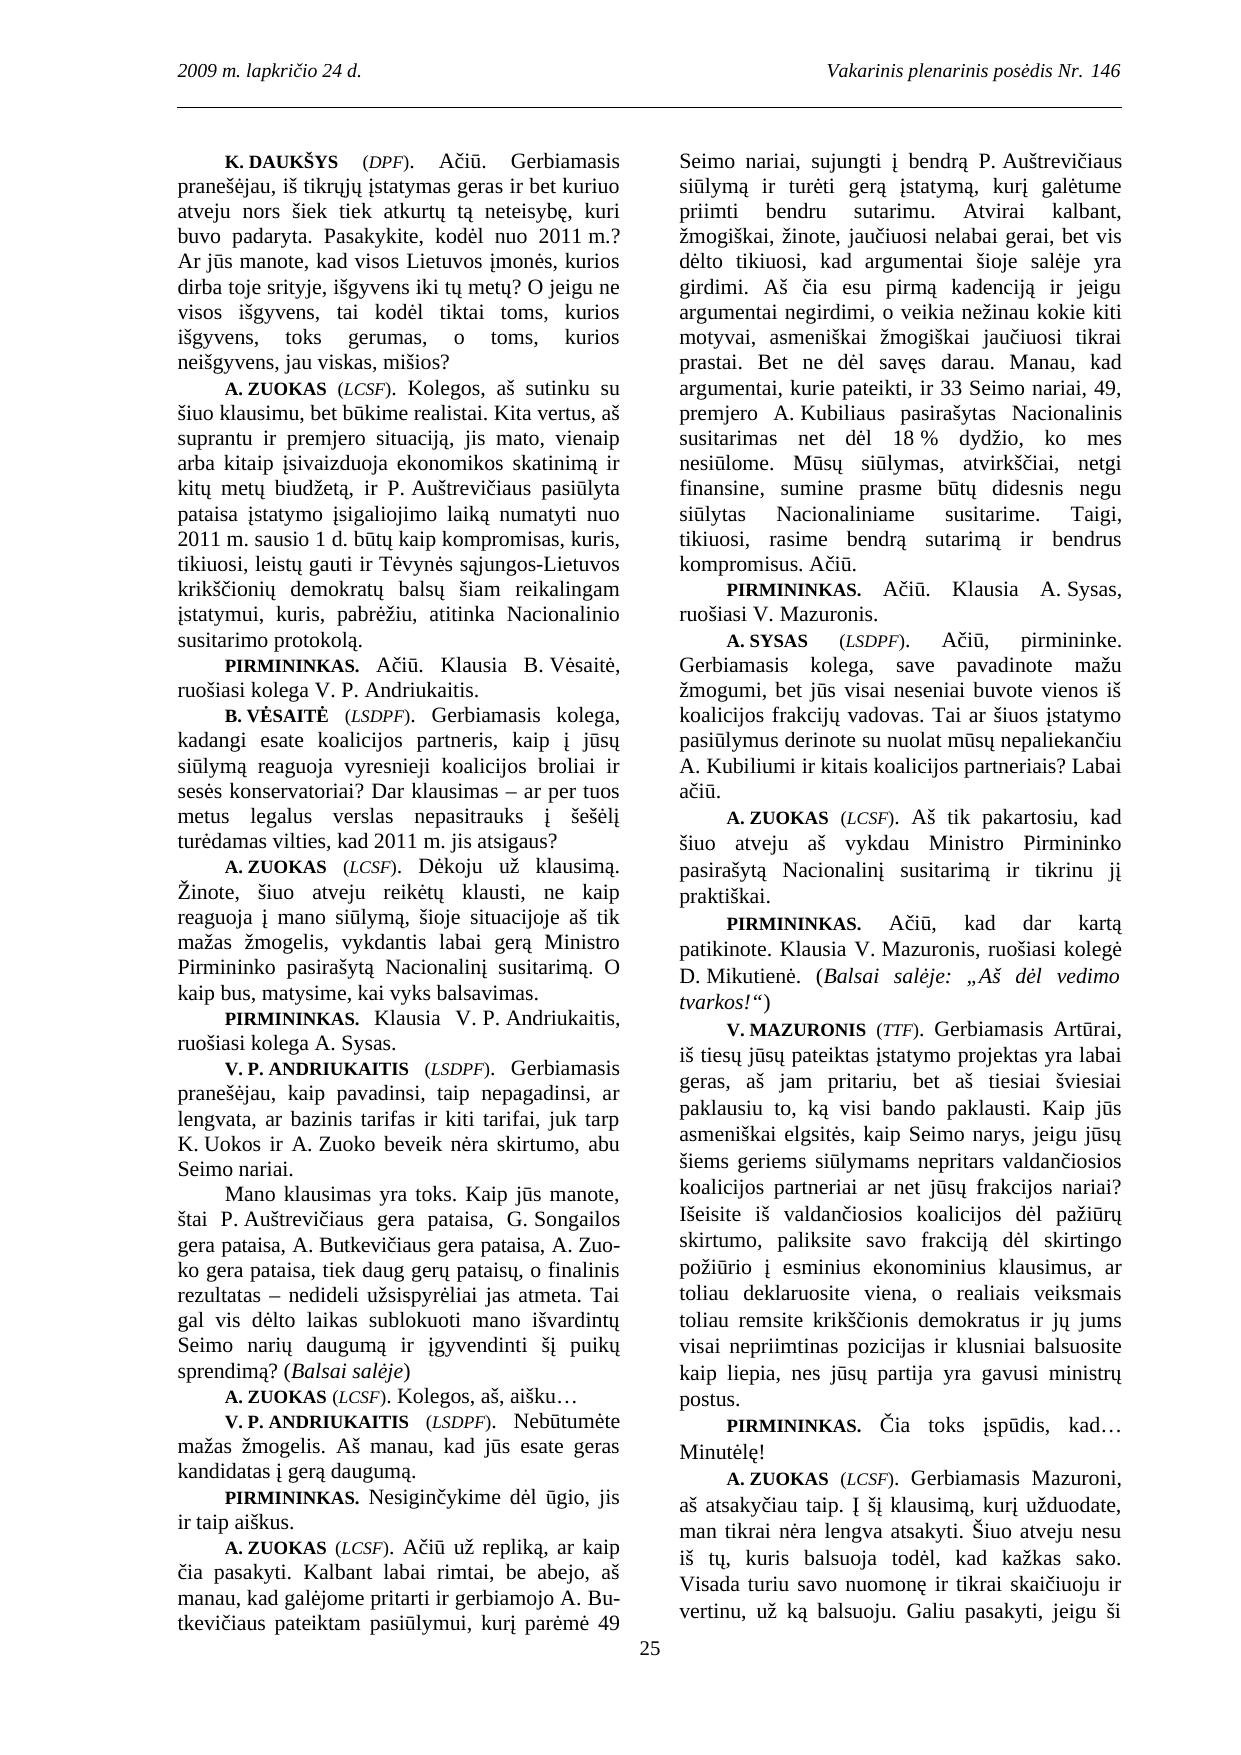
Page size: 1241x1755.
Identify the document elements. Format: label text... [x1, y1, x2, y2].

text V. P. ANDRIUKAITIS (LSDPF). Gerbiamasis pranešėjau, kaip pavadinsi, taip nepagadinsi, ar lengvata, ar bazinis tarifas ir kiti tarifai, juk tarp K. Uokos ir A. Zuoko beveik nėra skirtumo, abu Seimo nariai. [177, 1055, 620, 1181]
text A. ZUOKAS (LCSF). Gerbiamasis Mazuroni, aš atsakyčiau taip. Į šį klausimą, kurį užduodate, man tikrai nėra lengva atsakyti. Šiuo atveju nesu iš tų, kuris balsuoja todėl, kad kažkas sako. Visada turiu savo nuomonę ir tikrai skaičiuoju ir vertinu, už ką balsuoju. Galiu pasakyti, jeigu ši [679, 1464, 1122, 1623]
text PIRMININKAS. Klausia V. P. Andriukaitis, ruošiasi kolega A. Sysas. [177, 1005, 620, 1055]
text V. P. ANDRIUKAITIS (LSDPF). Nebūtumėte mažas žmogelis. Aš manau, kad jūs esate geras kan­didatas į gerą daugumą. [177, 1408, 620, 1484]
text PIRMININKAS. Čia toks įspūdis, kad… Minutėlę! [679, 1412, 1122, 1464]
text A. ZUOKAS (LCSF). Aš tik pakartosiu, kad šiuo atveju aš vykdau Ministro Pirmininko pasirašytą Nacionalinį susitarimą ir tikrinu jį praktiškai. [679, 803, 1122, 909]
text Mano klausimas yra toks. Kaip jūs manote, štai P. Auštrevičiaus gera pataisa, G. Songailos ge­ra pataisa, A. Butkevičiaus gera pataisa, A. Zuo­ko gera pataisa, tiek daug gerų pataisų, o finalinis rezultatas – nedideli užsispyrėliai jas atmeta. Tai gal vis dėlto laikas sublokuoti mano išvardintų Sei­mo narių daugumą ir įgyvendinti šį puikų sprendimą? (Balsai salėje) [177, 1181, 620, 1383]
text A. ZUOKAS (LCSF). Dėkoju už klausimą. Žinote, šiuo atveju reikėtų klausti, ne kaip reaguoja į mano siūlymą, šioje situacijoje aš tik mažas žmogelis, vykdantis labai gerą Ministro Pirmininko pasirašytą nacionalinį susitarimą. O kaip bus, ma­tysime, kai vyks balsavimas. [177, 853, 620, 1005]
text A. SYSAS (LSDPF). Ačiū, pirmininke. Gerbiamasis kolega, save pavadinote mažu žmogumi, bet jūs visai neseniai buvote vienos iš koalicijos frakcijų vadovas. Tai ar šiuos įstatymo pasiūlymus derinote su nuolat mūsų nepaliekančiu A. Ku­bi­liumi ir kitais koalicijos partneriais? Labai ačiū. [679, 627, 1122, 803]
text V. MAZURONIS (TTF). Gerbiamasis Artūrai, iš tiesų jūsų pateiktas įstatymo projektas yra labai geras, aš jam pritariu, bet aš tiesiai šviesiai paklausiu to, ką visi bando paklausti. Kaip jūs asme­niškai elgsitės, kaip Seimo narys, jeigu jūsų šiems geriems siūlymams nepritars valdančiosios koalicijos partneriai ar net jūsų frakcijos nariai? Išeisite iš valdančiosios koalicijos dėl pažiūrų skir­tumo, paliksite savo frakciją dėl skirtingo požiūrio į esminius ekonominius klausimus, ar toliau deklaruosite viena, o realiais veiksmais toliau rem­site kri­kščionis demokratus ir jų jums visai nepriimtinas pozicijas ir klusniai balsuosite kaip liepia, nes jūsų partija yra gavusi ministrų postus. [679, 1015, 1122, 1412]
text PIRMININKAS. Nesiginčykime dėl ūgio, jis ir taip aiškus. [177, 1484, 620, 1534]
text PIRMININKAS. Ačiū. Klausia A. Sysas, ruošiasi V. Mazuronis. [679, 576, 1122, 627]
text K. DAUKŠYS (DPF). Ačiū. Gerbiamasis pranešėjau, iš tikrųjų įstatymas geras ir bet kuriuo at­veju nors šiek tiek atkurtų tą neteisybę, kuri buvo padaryta. Pasakykite, kodėl nuo 2011 m.? Ar jūs manote, kad visos Lietuvos įmonės, kurios dirba toje srityje, išgyvens iki tų metų? O jeigu ne visos išgyvens, tai kodėl tiktai toms, kurios išgyvens, toks gerumas, o toms, kurios neišgyvens, jau viskas, mišios? [177, 148, 620, 374]
text A. ZUOKAS (LCSF). Kolegos, aš sutinku su šiuo klausimu, bet būkime realistai. Kita vertus, aš suprantu ir premjero situaciją, jis mato, vienaip arba kitaip įsivaizduoja ekonomikos skatinimą ir ki­tų metų biudžetą, ir P. Auštrevičiaus pasiūlyta pa­taisa įstatymo įsigaliojimo laiką numatyti nuo 2011 m. sausio 1 d. būtų kaip kompromisas, kuris, tikiuosi, leistų gauti ir Tėvynės sąjungos-Lietuvos krikščionių demokratų balsų šiam reikalingam įsta­tymui, kuris, pabrėžiu, atitinka Nacionalinio su­sitarimo protokolą. [177, 374, 620, 652]
text PIRMININKAS. Ačiū, kad dar kartą patikinote. Klausia V. Mazuronis, ruošiasi kolegė D. Mi­kutienė. (Balsai salėje: „Aš dėl vedimo tvarkos!“) [679, 909, 1122, 1015]
text A. ZUOKAS (LCSF). Kolegos, aš, aišku… [177, 1383, 620, 1408]
text PIRMININKAS. Ačiū. Klausia B. Vėsaitė, ruo­šiasi kolega V. P. Andriukaitis. [177, 652, 620, 702]
text A. ZUOKAS (LCSF). Ačiū už repliką, ar kaip čia pasakyti. Kalbant labai rimtai, be abejo, aš manau, kad galėjome pritarti ir gerbiamojo A. Bu­t­kevičiaus pateiktam pasiūlymui, kurį parėmė 49 [177, 1534, 620, 1635]
text Seimo nariai, sujungti į bendrą P. Auštrevičiaus siūlymą ir turėti gerą įstatymą, kurį galėtume priimti bendru sutarimu. Atvirai kalbant, žmogiškai, žinote, jaučiuosi nelabai gerai, bet vis dėlto tikiuosi, kad argumentai šioje salėje yra girdimi. Aš čia esu pirmą kadenciją ir jeigu argumentai negirdimi, o veikia nežinau kokie kiti motyvai, asmeniškai žmogiškai jaučiuosi tikrai prastai. Bet ne dėl savęs darau. Manau, kad argumentai, kurie pateikti, ir 33 Seimo nariai, 49, premjero A. Ku­biliaus pasirašytas nacionalinis susitarimas net dėl 18 % dydžio, ko mes nesiūlome. Mūsų siūlymas, atvirkščiai, netgi finansine, sumine prasme būtų didesnis negu siūlytas nacionaliniame susi­tarime. Taigi, tikiuosi, rasime bendrą sutarimą ir bendrus kompromisus. Ačiū. [679, 148, 1122, 576]
text B. VĖSAITĖ (LSDPF). Gerbiamasis kolega, kadangi esate koalicijos partneris, kaip į jūsų siūlymą reaguoja vyresnieji koalicijos broliai ir sesės konservatoriai? Dar klausimas – ar per tuos metus legalus verslas nepasitrauks į šešėlį turėdamas vilties, kad 2011 m. jis atsigaus? [177, 702, 620, 853]
